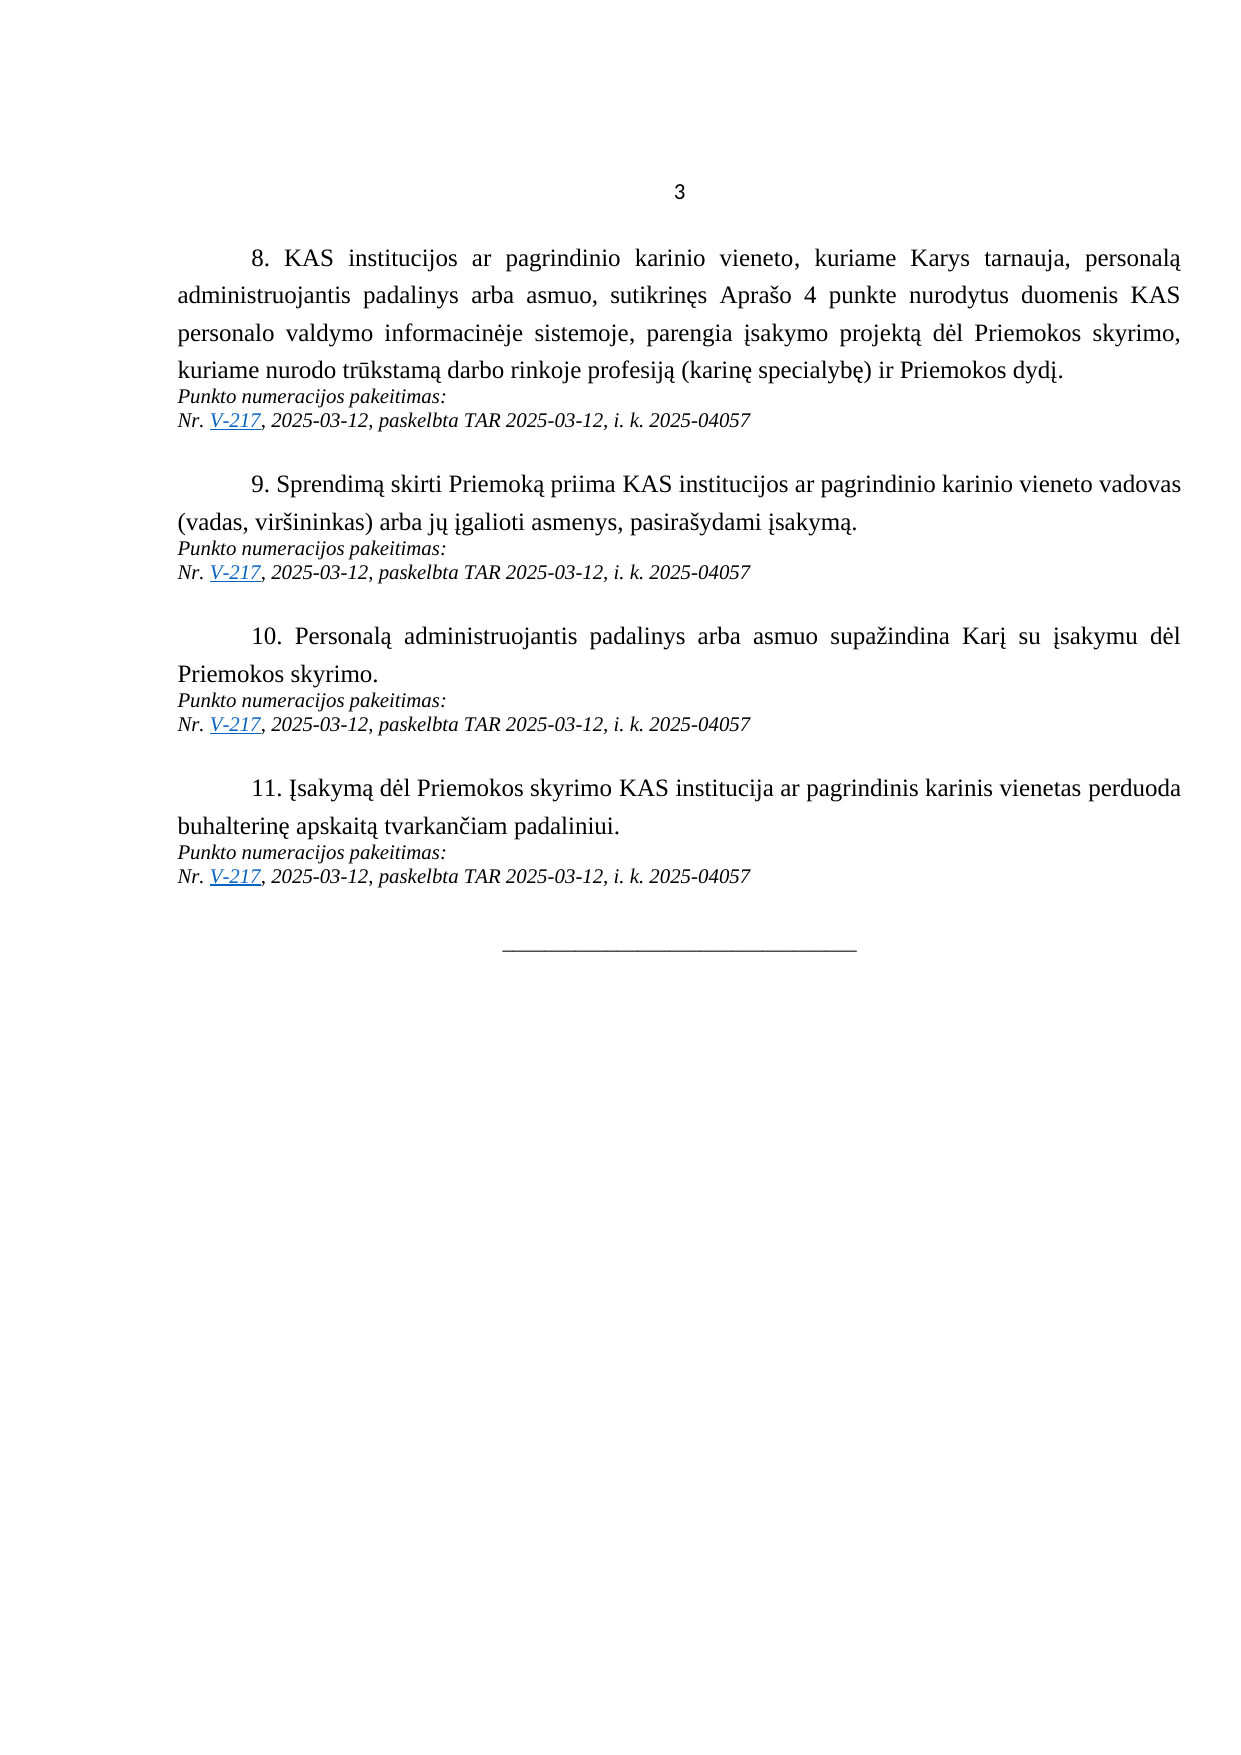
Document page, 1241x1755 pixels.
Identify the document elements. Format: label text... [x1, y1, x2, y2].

text 11. Įsakymą dėl Priemokos skyrimo KAS institucija ar pagrindinis karinis vienetas perduoda buhalterinę apskaitą tvarkančiam padaliniui. [177, 764, 1181, 839]
text Nr. V-217, 2025-03-12, paskelbta TAR 2025-03-12, i. k. 2025-04057 [177, 408, 1181, 432]
text 10. Personalą administruojantis padalinys arba asmuo supažindina Karį su įsakymu dėl Priemokos skyrimo. [177, 613, 1181, 688]
text Nr. V-217, 2025-03-12, paskelbta TAR 2025-03-12, i. k. 2025-04057 [177, 712, 1181, 736]
text Punkto numeracijos pakeitimas: [177, 688, 1181, 712]
text Punkto numeracijos pakeitimas: [177, 536, 1181, 560]
text 8. KAS institucijos ar pagrindinio karinio vieneto, kuriame Karys tarnauja, personalą administruojantis padalinys arba asmuo, sutikrinęs Aprašo 4 punkte nurodytus duomenis KAS personalo valdymo informacinėje sistemoje, parengia įsakymo projektą dėl Priemokos skyrimo, kuriame nurodo trūkstamą darbo rinkoje profesiją (karinę specialybę) ir Priemokos dydį. [177, 234, 1181, 384]
text Nr. V-217, 2025-03-12, paskelbta TAR 2025-03-12, i. k. 2025-04057 [177, 560, 1181, 584]
text Punkto numeracijos pakeitimas: [177, 384, 1181, 408]
text 9. Sprendimą skirti Priemoką priima KAS institucijos ar pagrindinio karinio vieneto vadovas (vadas, viršininkas) arba jų įgalioti asmenys, pasirašydami įsakymą. [177, 461, 1181, 536]
text __________________________________ [177, 916, 1181, 954]
text Punkto numeracijos pakeitimas: [177, 839, 1181, 864]
text Nr. V-217, 2025-03-12, paskelbta TAR 2025-03-12, i. k. 2025-04057 [177, 864, 1181, 888]
